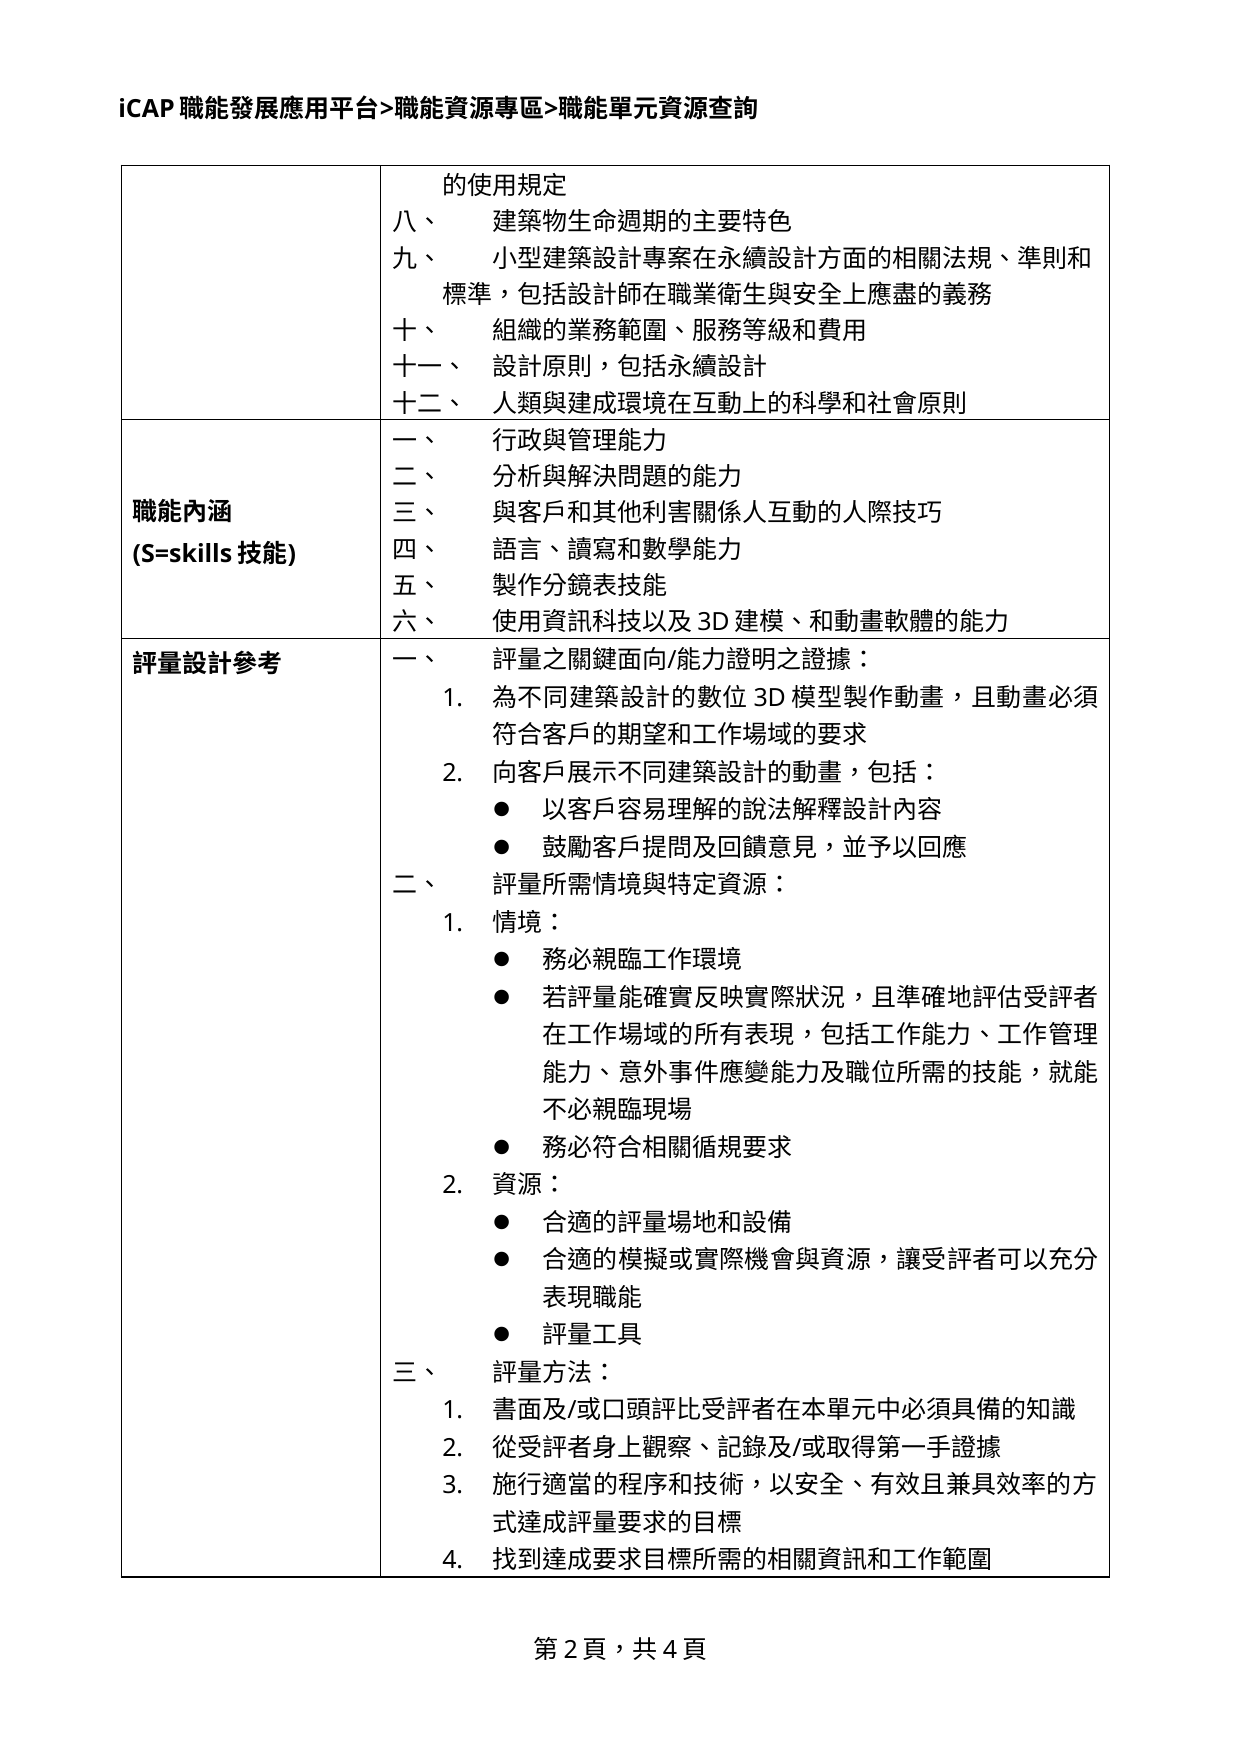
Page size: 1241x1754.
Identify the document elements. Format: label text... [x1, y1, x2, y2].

table_cell [122, 166, 380, 419]
table_cell 評量之關鍵面向/能力證明之證據： 為不同建築設計的數位3D模型製作動畫，且動畫必須符合客戶的期望和工作場域的要求 向客戶展示不同建築設計的動畫，包括： 以客戶容易理解的說法解釋設計內容 鼓勵客戶提問及回饋意見，並予以回應 評量所需情境與特定資源： 情境： 務必親臨工作環境 若評量能確實反映實際狀況，且準確地評估受評者在工作場域的所有表現，包括工作能力、工作管理能力、意外事件應變能力及職位所需的技能，就能不必親臨現場 務必符合相關循規要求 資源： 合適的評量場地和設備 合適的模擬或實際機會與資源，讓受評者可以充分表現職能 評量工具 評量方法： 書面及/或口頭評比受評者在本單元中必須具備的知識 從受評者身上觀察、記錄及/或取得第一手證據 施行適當的程序和技術，以安全、有效且兼具效率的方式達成評量要求的目標 找到達成要求目標所需的相關資訊和工作範圍 找出可行選項，從中挑選最能符合評量所要求目標的方案 持續達成評量要求的目標 [381, 639, 1109, 1576]
table_cell 建築樣式和術語 整體環境與基地限制 傳統與永續施工材料和方法，包括材料與方法的施用、行為、特徵、效果，以及與其他材料的交互作用 設計圖繪製和展示方式 數位檔案管理程序 3D建模和動畫軟體程式的功能和操作方法 基地、材料和施工法的危險，以及建築物在生命週期中的使用規定 建築物生命週期的主要特色 小型建築設計專案在永續設計方面的相關法規、準則和標準，包括設計師在職業衛生與安全上應盡的義務 組織的業務範圍、服務等級和費用 設計原則，包括永續設計 人類與建成環境在互動上的科學和社會原則 [381, 166, 1109, 419]
table_cell 評量設計參考 [122, 639, 380, 1576]
table_cell 行政與管理能力 分析與解決問題的能力 與客戶和其他利害關係人互動的人際技巧 語言、讀寫和數學能力 製作分鏡表技能 使用資訊科技以及3D建模、和動畫軟體的能力 [381, 420, 1109, 638]
table_cell 職能內涵 (S=skills技能) [122, 420, 380, 638]
